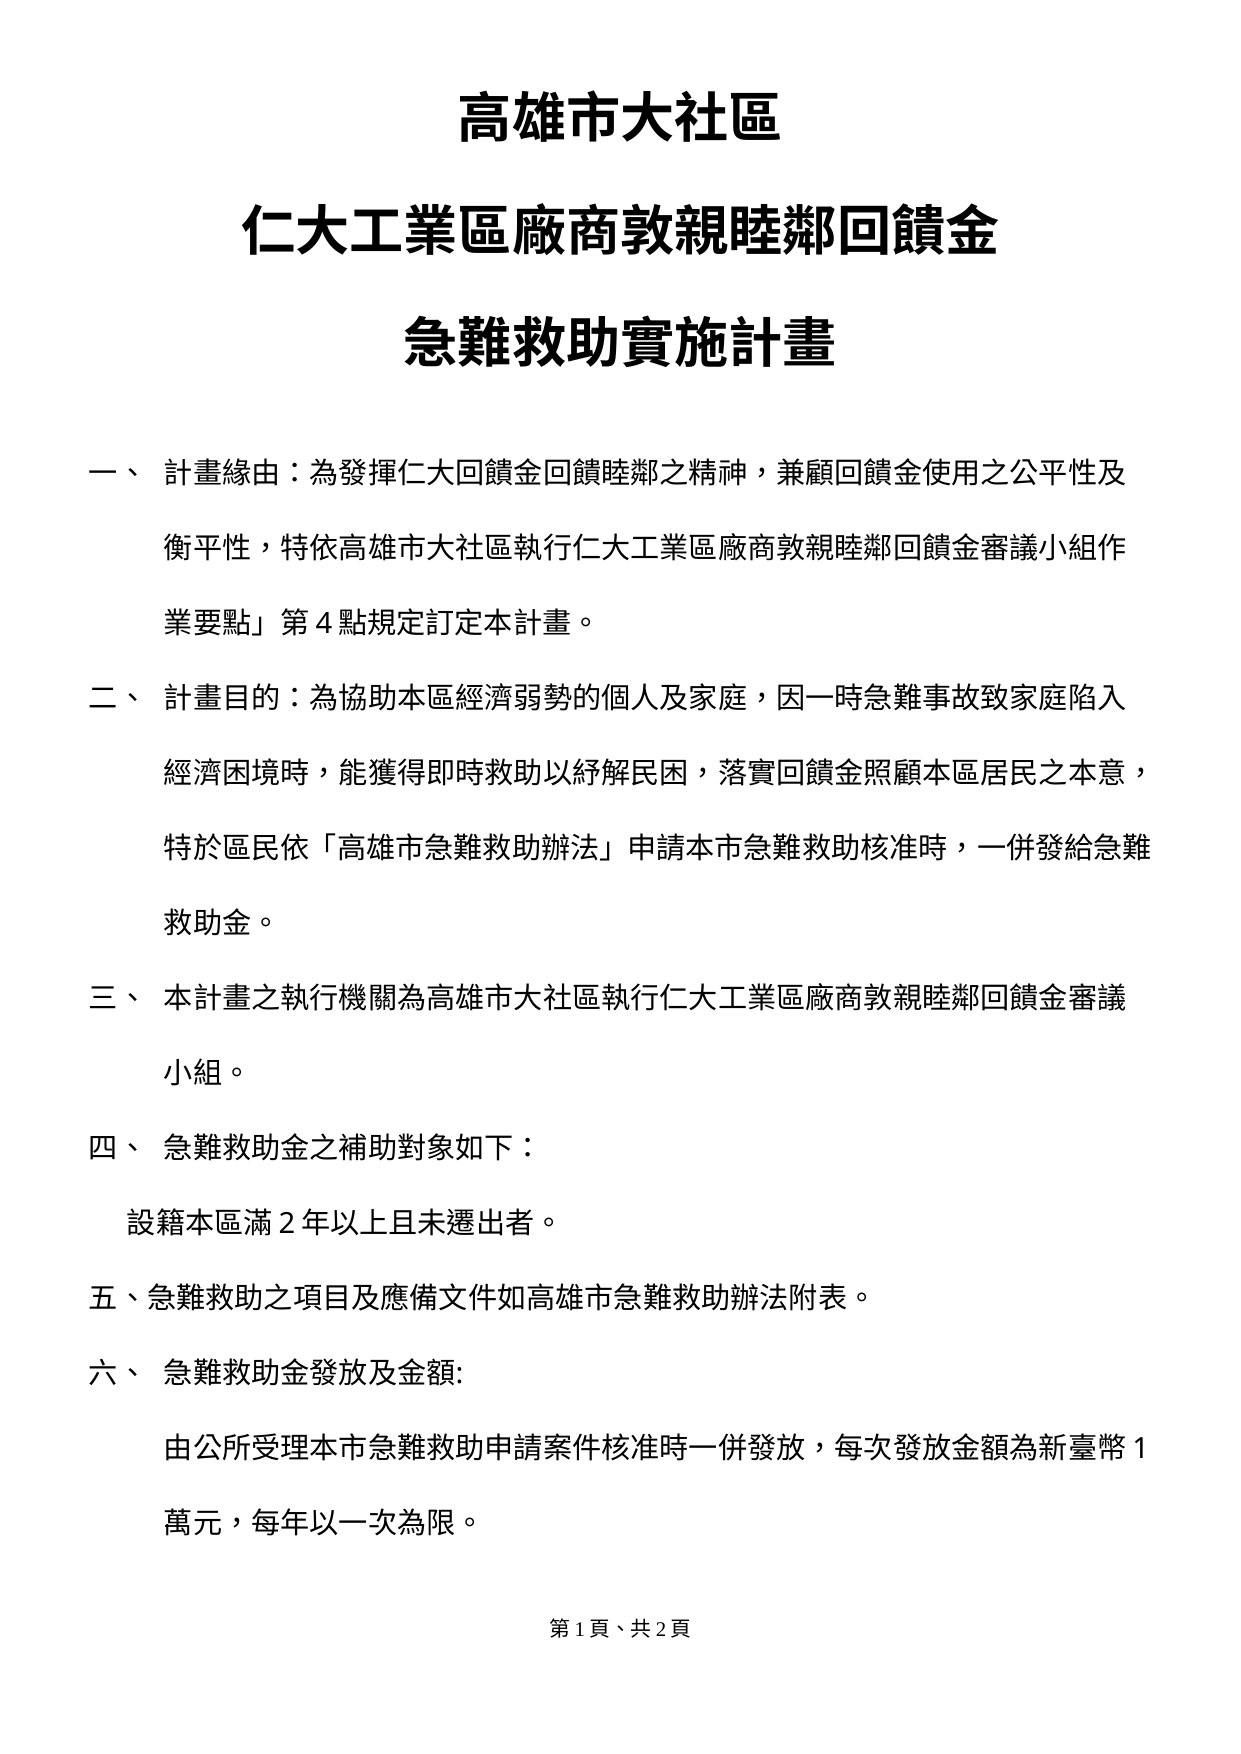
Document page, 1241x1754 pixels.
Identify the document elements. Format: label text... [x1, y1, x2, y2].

text 急難救助實施計畫 [89, 283, 1152, 395]
text 五、急難救助之項目及應備文件如高雄市急難救助辦法附表。 [89, 1258, 1152, 1333]
list 計畫緣由：為發揮仁大回饋金回饋睦鄰之精神，兼顧回饋金使用之公平性及衡平性，特依高雄市大社區執行仁大工業區廠商敦親睦鄰回饋金審議小組作業要點」第4點規定訂定本計畫。 [89, 433, 1152, 658]
text 仁大工業區廠商敦親睦鄰回饋金 [89, 170, 1152, 283]
text 由公所受理本市急難救助申請案件核准時一併發放，每次發放金額為新臺幣1萬元，每年以一次為限。 [164, 1408, 1152, 1558]
list 急難救助金發放及金額: [89, 1333, 1152, 1408]
text 高雄市大社區 [89, 58, 1152, 170]
list 急難救助金之補助對象如下： [89, 1108, 1152, 1183]
list 本計畫之執行機關為高雄市大社區執行仁大工業區廠商敦親睦鄰回饋金審議小組。 [89, 958, 1152, 1108]
text 設籍本區滿2年以上且未遷出者。 [89, 1183, 1152, 1258]
list 計畫目的：為協助本區經濟弱勢的個人及家庭，因一時急難事故致家庭陷入經濟困境時，能獲得即時救助以紓解民困，落實回饋金照顧本區居民之本意，特於區民依「高雄市急難救助辦法」申請本市急難救助核准時，一併發給急難救助金。 [89, 658, 1152, 958]
